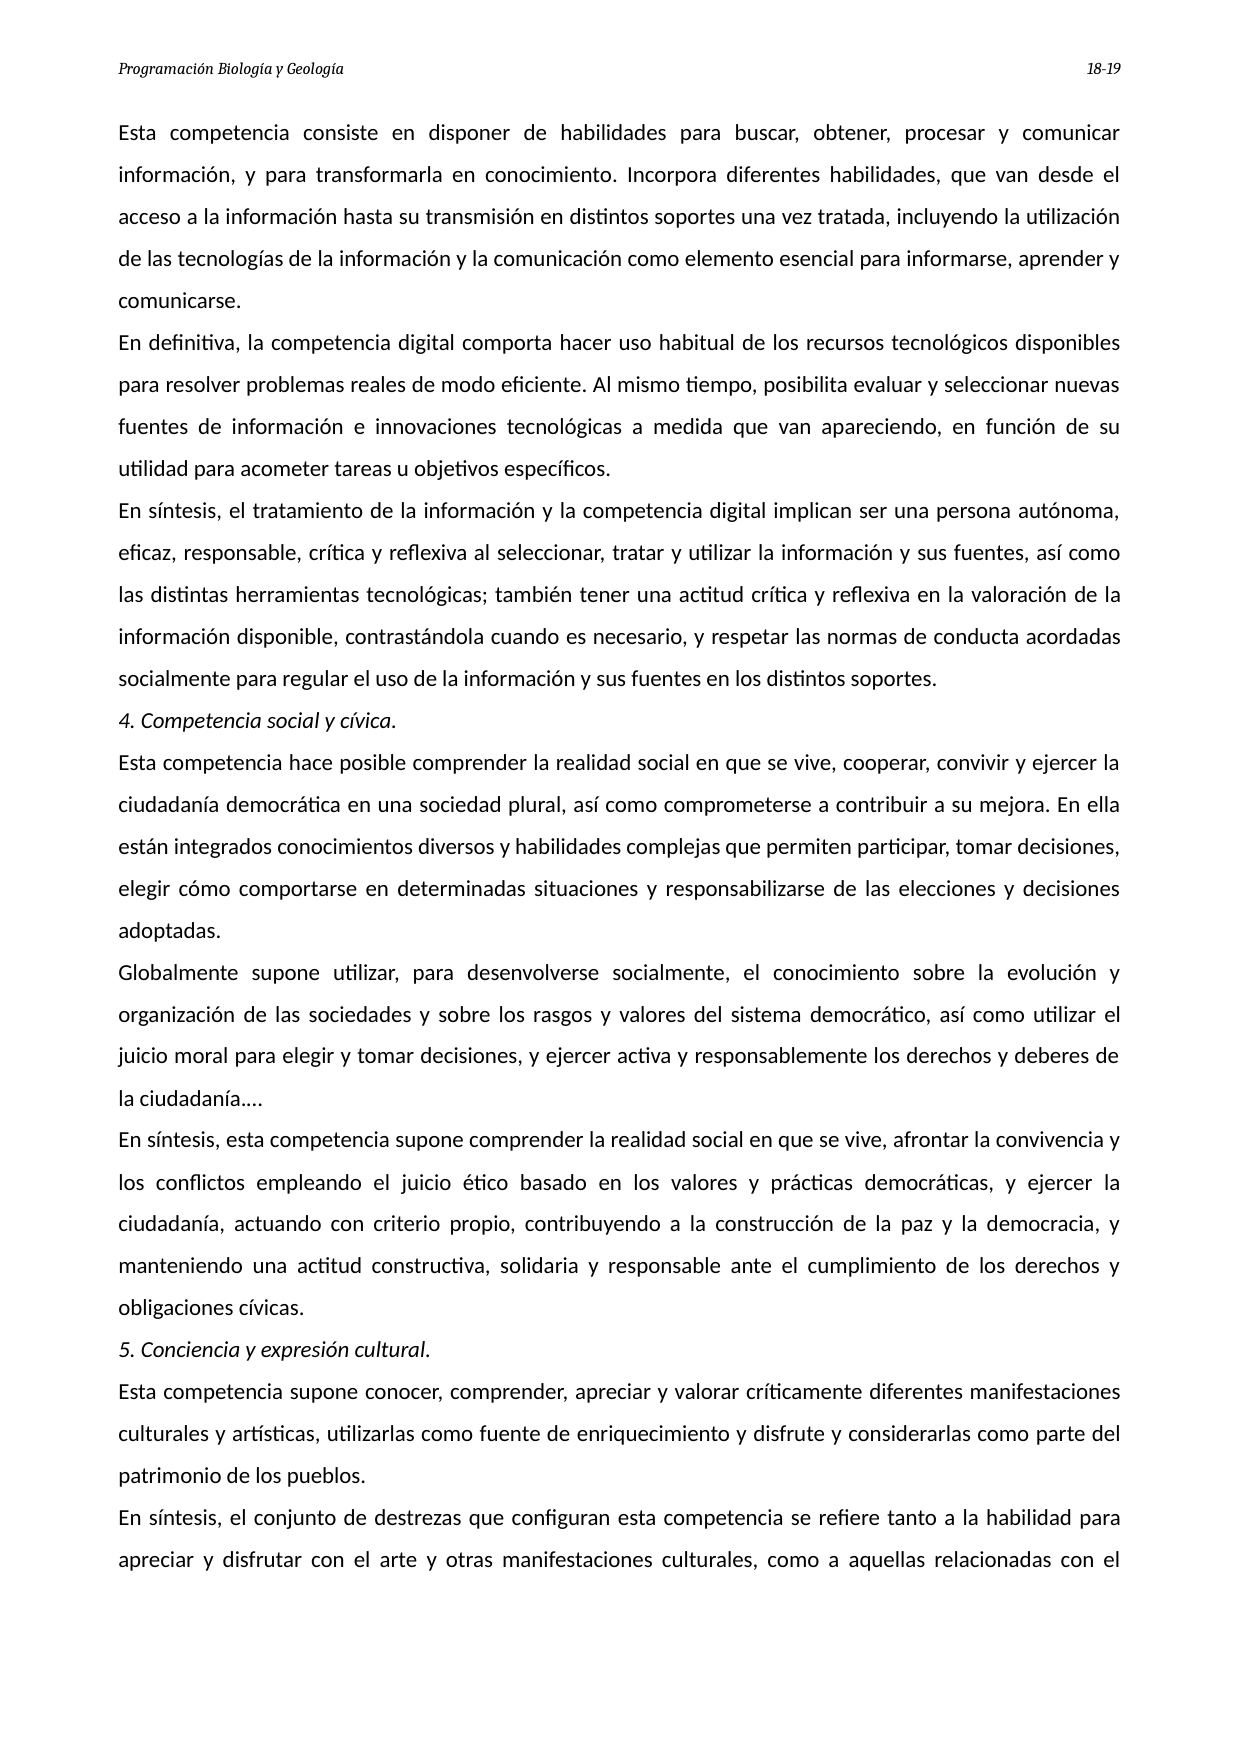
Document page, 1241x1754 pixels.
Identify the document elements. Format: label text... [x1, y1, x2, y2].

text Globalmente supone utilizar, para desenvolverse socialmente, el conocimiento sobre la evolución y organización de las sociedades y sobre los rasgos y valores del sistema democrático, así como utilizar el juicio moral para elegir y tomar decisiones, y ejercer activa y responsablemente los derechos y deberes de la ciudadanía.… [118, 958, 1122, 1112]
text En síntesis, el conjunto de destrezas que configuran esta competencia se refiere tanto a la habilidad para apreciar y disfrutar con el arte y otras manifestaciones culturales, como a aquellas relacionadas con el [118, 1503, 1122, 1573]
text En definitiva, la competencia digital comporta hacer uso habitual de los recursos tecnológicos disponibles para resolver problemas reales de modo eficiente. Al mismo tiempo, posibilita evaluar y seleccionar nuevas fuentes de información e innovaciones tecnológicas a medida que van apareciendo, en función de su utilidad para acometer tareas u objetivos específicos. [118, 328, 1122, 482]
text Esta competencia supone conocer, comprender, apreciar y valorar críticamente diferentes manifestaciones culturales y artísticas, utilizarlas como fuente de enriquecimiento y disfrute y considerarlas como parte del patrimonio de los pueblos. [118, 1377, 1122, 1489]
text 4. Competencia social y cívica. [118, 706, 1122, 734]
text En síntesis, el tratamiento de la información y la competencia digital implican ser una persona autónoma, eficaz, responsable, crítica y reflexiva al seleccionar, tratar y utilizar la información y sus fuentes, así como las distintas herramientas tecnológicas; también tener una actitud crítica y reflexiva en la valoración de la información disponible, contrastándola cuando es necesario, y respetar las normas de conducta acordadas socialmente para regular el uso de la información y sus fuentes en los distintos soportes. [118, 496, 1122, 692]
text Esta competencia consiste en disponer de habilidades para buscar, obtener, procesar y comunicar información, y para transformarla en conocimiento. Incorpora diferentes habilidades, que van desde el acceso a la información hasta su transmisión en distintos soportes una vez tratada, incluyendo la utilización de las tecnologías de la información y la comunicación como elemento esencial para informarse, aprender y comunicarse. [118, 118, 1122, 314]
text 5. Conciencia y expresión cultural. [118, 1336, 1122, 1363]
text En síntesis, esta competencia supone comprender la realidad social en que se vive, afrontar la convivencia y los conflictos empleando el juicio ético basado en los valores y prácticas democráticas, y ejercer la ciudadanía, actuando con criterio propio, contribuyendo a la construcción de la paz y la democracia, y manteniendo una actitud constructiva, solidaria y responsable ante el cumplimiento de los derechos y obligaciones cívicas. [118, 1126, 1122, 1322]
text Esta competencia hace posible comprender la realidad social en que se vive, cooperar, convivir y ejercer la ciudadanía democrática en una sociedad plural, así como comprometerse a contribuir a su mejora. En ella están integrados conocimientos diversos y habilidades complejas que permiten participar, tomar decisiones, elegir cómo comportarse en determinadas situaciones y responsabilizarse de las elecciones y decisiones adoptadas. [118, 748, 1122, 944]
